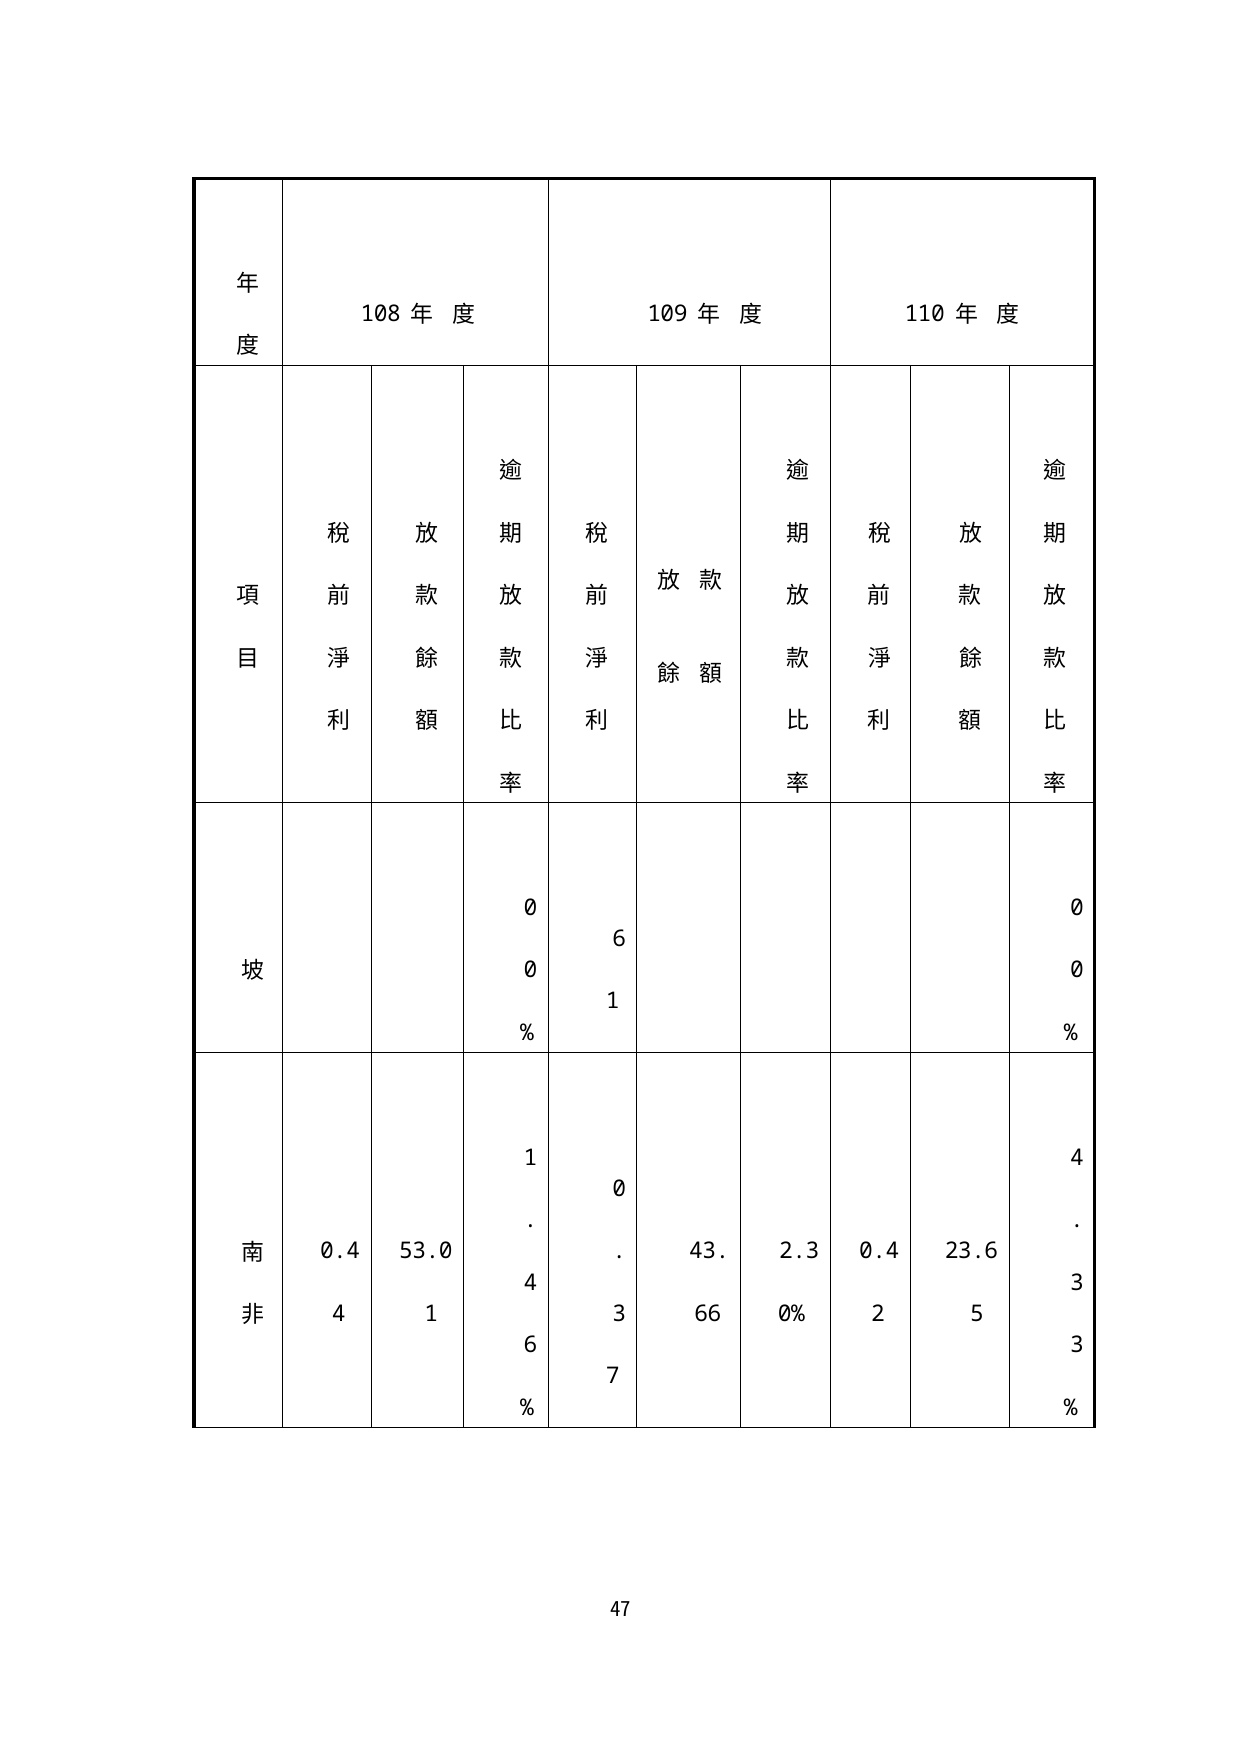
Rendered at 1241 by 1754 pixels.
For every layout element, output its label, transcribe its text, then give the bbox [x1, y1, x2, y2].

table_cell 稅前 淨利 [283, 366, 371, 802]
table_cell 0.44 [283, 1053, 371, 1427]
table_cell 坡 [196, 803, 282, 1052]
table_cell 稅前 淨利 [831, 366, 910, 802]
table_cell 0.37 [549, 1053, 636, 1427]
table_header 年度 [196, 180, 282, 365]
table_header 108年度 [283, 180, 548, 365]
table_cell 放款 餘額 [911, 366, 1009, 802]
table_cell 稅前 淨利 [549, 366, 636, 802]
table_cell 53.01 [372, 1053, 463, 1427]
table_cell 放款 餘額 [637, 366, 740, 802]
table_cell 23.65 [911, 1053, 1009, 1427]
table_cell [911, 803, 1009, 1052]
table_cell 逾期放款比率 [1010, 366, 1093, 802]
table_cell 逾期放款比率 [464, 366, 548, 802]
table_cell 逾期放款比率 [741, 366, 830, 802]
table_cell [637, 803, 740, 1052]
table_header 109年度 [549, 180, 830, 365]
table_cell 南非 [196, 1053, 282, 1427]
table_cell 1.46% [464, 1053, 548, 1427]
table_cell 項目 [196, 366, 282, 802]
table_cell 4.33% [1010, 1053, 1093, 1427]
table_cell [372, 803, 463, 1052]
table_cell 43.66 [637, 1053, 740, 1427]
table_cell 00% [1010, 803, 1093, 1052]
table_cell [741, 803, 830, 1052]
table_cell 2.30% [741, 1053, 830, 1427]
table_cell 00% [464, 803, 548, 1052]
table_cell [283, 803, 371, 1052]
table_header 110年度 [831, 180, 1093, 365]
table_cell 放款 餘額 [372, 366, 463, 802]
table_cell 0.42 [831, 1053, 910, 1427]
table_cell 61 [549, 803, 636, 1052]
table_cell [831, 803, 910, 1052]
